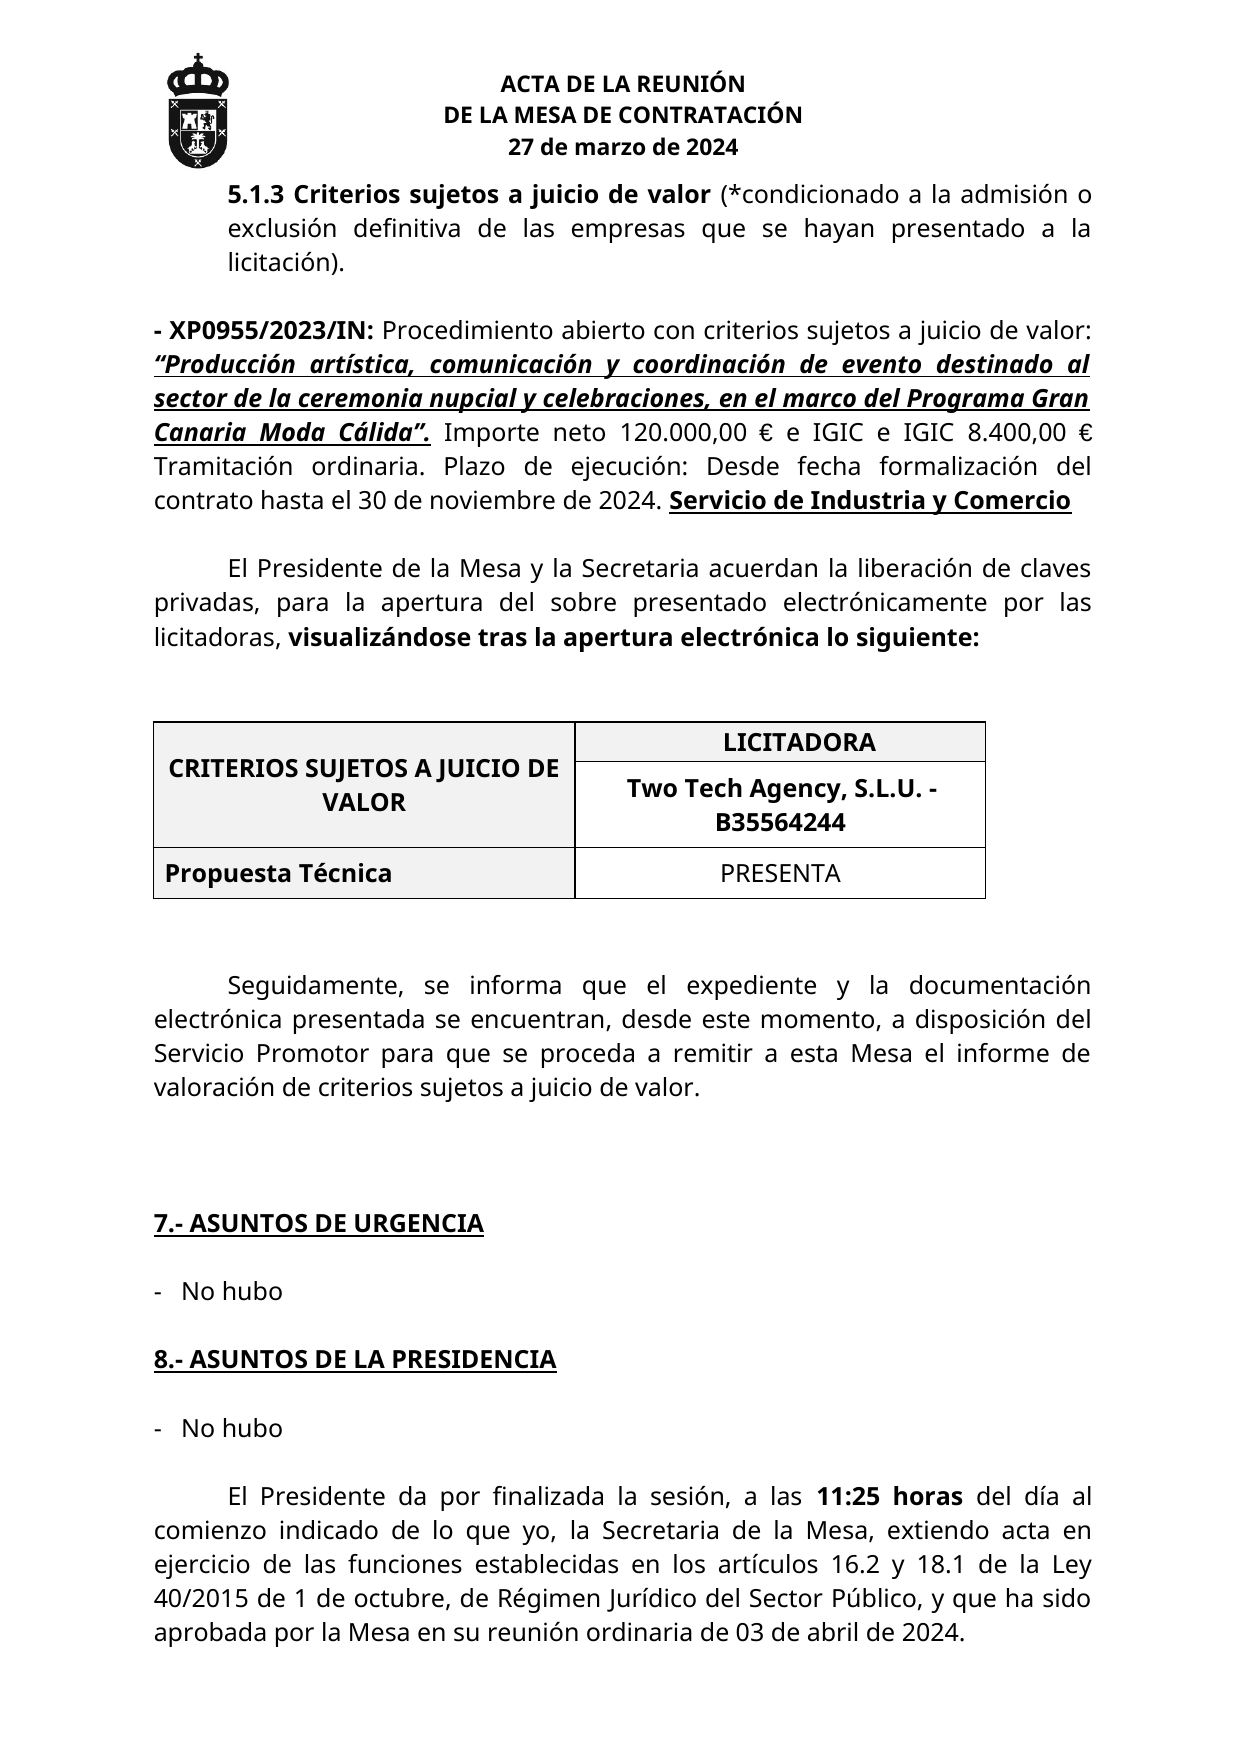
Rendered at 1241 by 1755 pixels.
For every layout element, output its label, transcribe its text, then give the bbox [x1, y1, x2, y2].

table_header LICITADORa [576, 723, 985, 761]
table_header Criterios sujetos a juicio de valor [154, 723, 574, 847]
table_cell Propuesta Técnica [154, 848, 574, 898]
text Seguidamente, se informa que el expediente y la documentación electrónica presentada se encuentran, desde este momento, a disposición del Servicio Promotor para que se proceda a remitir a esta Mesa el informe de valoración de criterios sujetos a juicio de valor. [153, 967, 1093, 1104]
table_cell PRESENTA [576, 848, 985, 898]
text - No hubo [153, 1410, 1093, 1444]
text - No hubo [153, 1274, 1093, 1308]
text 7.- ASUNTOS DE URGENCIA [153, 1206, 1093, 1240]
text 8.- ASUNTOS DE LA PRESIDENCIA [153, 1342, 1093, 1376]
table_cell Two Tech Agency, S.L.U. - B35564244 [576, 762, 985, 847]
text El Presidente de la Mesa y la Secretaria acuerdan la liberación de claves privadas, para la apertura del sobre presentado electrónicamente por las licitadoras, visualizándose tras la apertura electrónica lo siguiente: [153, 551, 1093, 653]
text El Presidente da por finalizada la sesión, a las 11:25 horas del día al comienzo indicado de lo que yo, la Secretaria de la Mesa, extiendo acta en ejercicio de las funciones establecidas en los artículos 16.2 y 18.1 de la Ley 40/2015 de 1 de octubre, de Régimen Jurídico del Sector Público, y que ha sido aprobada por la Mesa en su reunión ordinaria de 03 de abril de 2024. [153, 1478, 1093, 1649]
text - XP0955/2023/IN: Procedimiento abierto con criterios sujetos a juicio de valor: “Producción artística, comunicación y coordinación de evento destinado al sector de la ceremonia nupcial y celebraciones, en el marco del Programa Gran Canaria Moda Cálida”. Importe neto 120.000,00 € e IGIC e IGIC 8.400,00 € Tramitación ordinaria. Plazo de ejecución: Desde fecha formalización del contrato hasta el 30 de noviembre de 2024. Servicio de Industria y Comercio [153, 313, 1093, 517]
text 5.1.3 Criterios sujetos a juicio de valor (*condicionado a la admisión o exclusión definitiva de las empresas que se hayan presentado a la licitación). [227, 176, 1093, 278]
